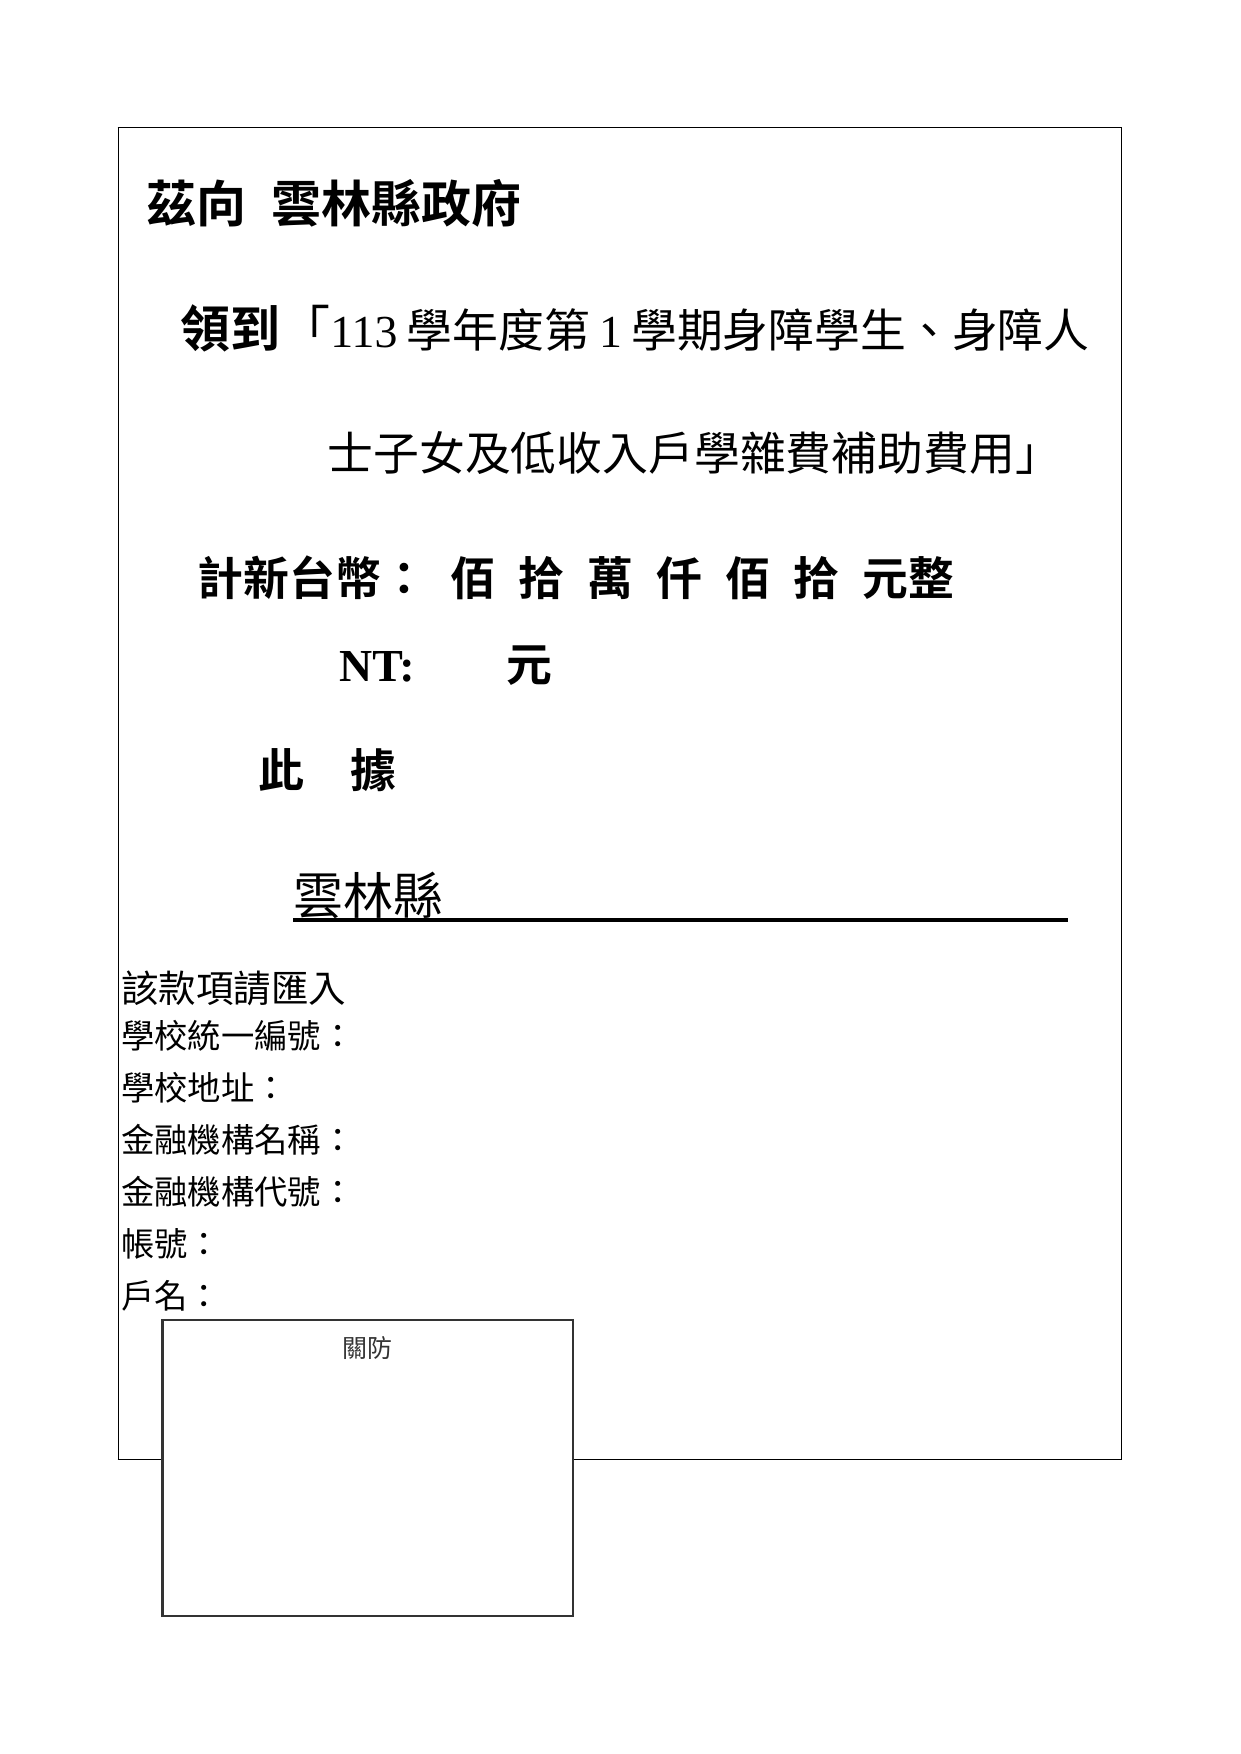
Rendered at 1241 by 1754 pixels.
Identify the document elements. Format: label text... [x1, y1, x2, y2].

table_cell 茲向 雲林縣政府 領到「113學年度第1學期身障學生、身障人士子女及低收入戶學雜費補助費用」 計新台幣： 佰 拾 萬 仟 佰 拾 元整 NT: 元 此 據 雲林縣 該款項請匯入 學校統一編號： 學校地址： 金融機構名稱： 金融機構代號： 帳號： 戶名： 承 辦 人： 出 納： 主 計： 機關首長： 中 華 民 國 113 年 月 日 [164, 1321, 572, 1615]
table_cell 茲向 雲林縣政府 領到「113學年度第1學期身障學生、身障人士子女及低收入戶學雜費補助費用」 計新台幣： 佰 拾 萬 仟 佰 拾 元整 NT: 元 此 據 雲林縣 該款項請匯入 學校統一編號： 學校地址： 金融機構名稱： 金融機構代號： 帳號： 戶名： 承 辦 人： 出 納： 主 計： 機關首長： 中 華 民 國 113 年 月 日 [119, 128, 1121, 1459]
